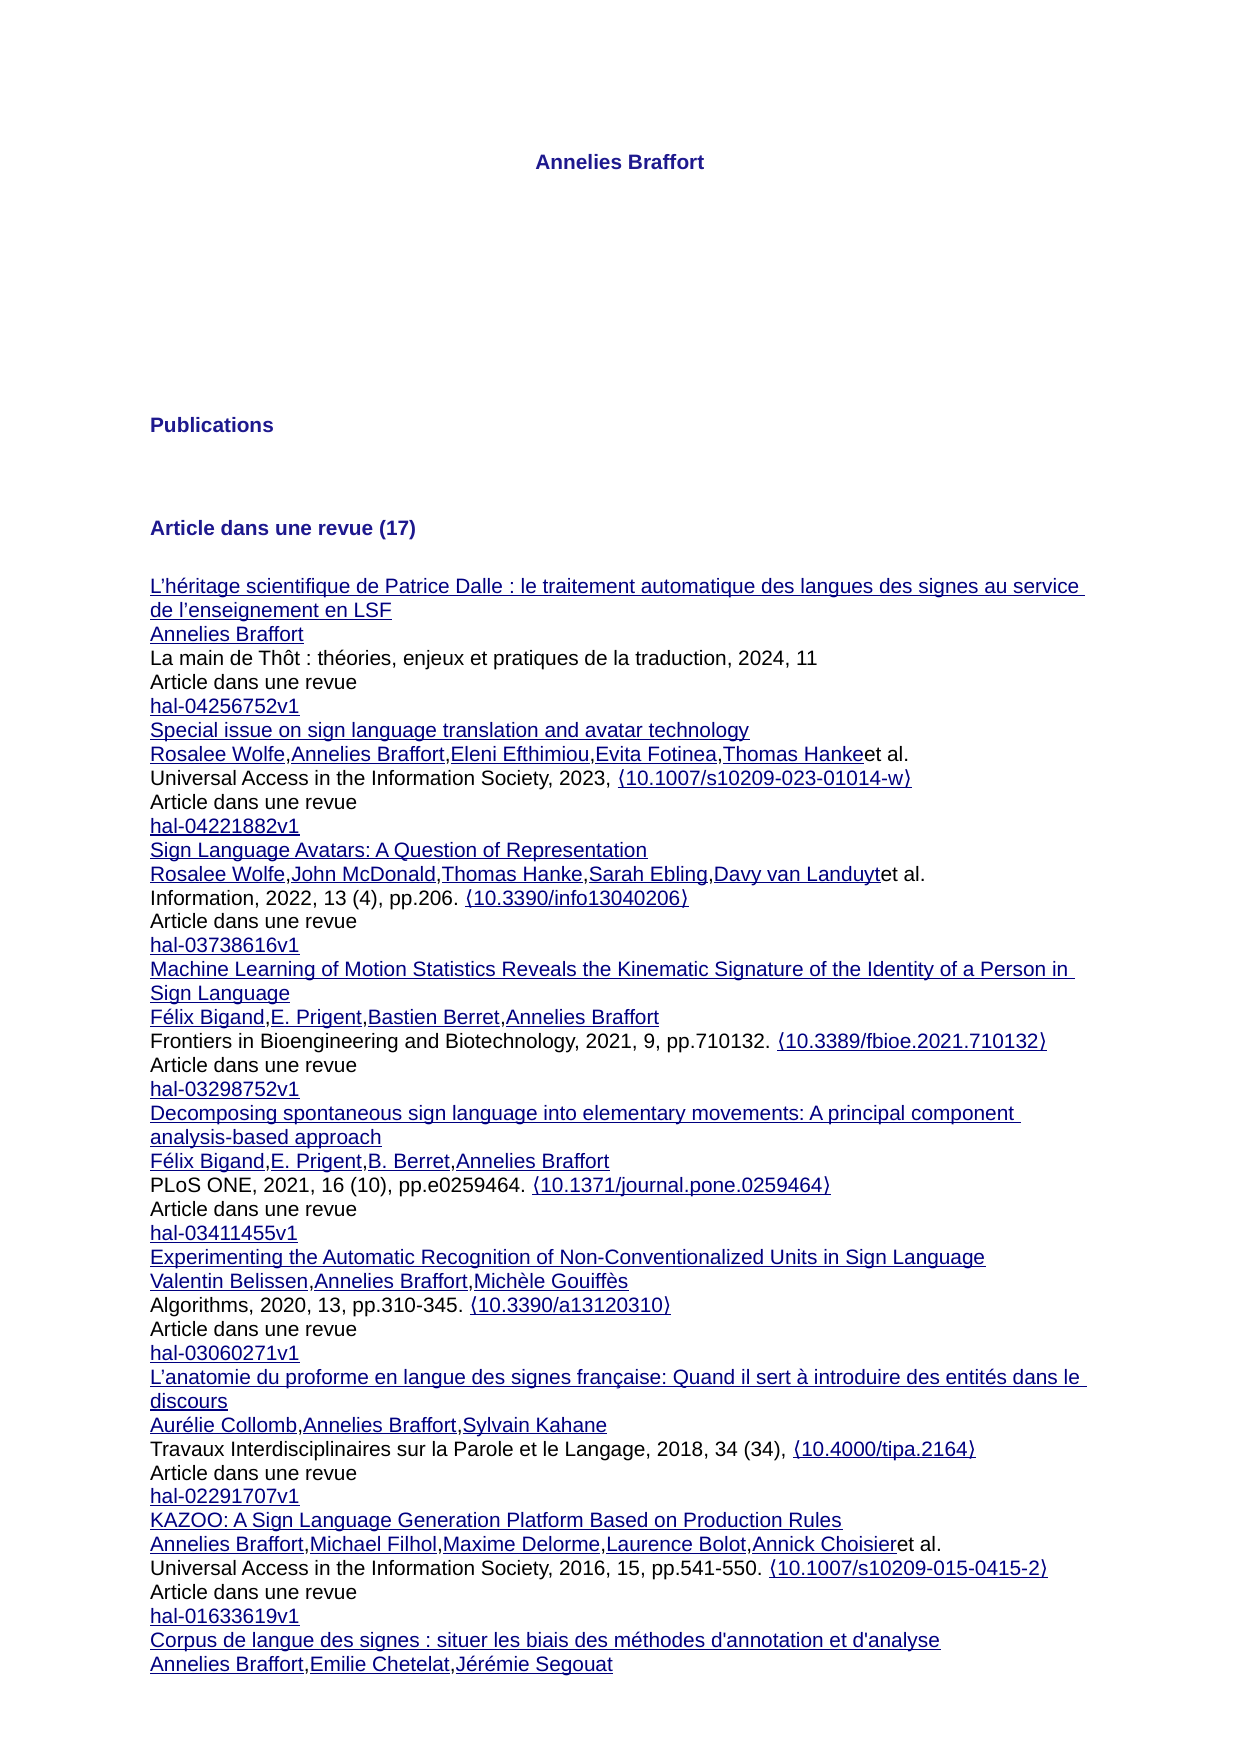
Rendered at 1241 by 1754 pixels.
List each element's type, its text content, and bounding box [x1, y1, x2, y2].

table_cell Machine Learning of Motion Statistics Reveals the Kinematic Signature of the Identity of a Person in Sign Language Félix Bigand,E. Prigent,Bastien Berret,Annelies Braffort Frontiers in Bioengineering and Biotechnology, 2021, 9, pp.710132. ⟨10.3389/fbioe.2021.710132⟩ Article dans une revue hal-03298752v1 [150, 957, 1090, 1101]
table_cell L’anatomie du proforme en langue des signes française: Quand il sert à introduire des entités dans le discours Aurélie Collomb,Annelies Braffort,Sylvain Kahane Travaux Interdisciplinaires sur la Parole et le Langage, 2018, 34 (34), ⟨10.4000/tipa.2164⟩ Article dans une revue hal-02291707v1 [150, 1365, 1090, 1508]
table_cell KAZOO: A Sign Language Generation Platform Based on Production Rules Annelies Braffort,Michael Filhol,Maxime Delorme,Laurence Bolot,Annick Choisieret al. Universal Access in the Information Society, 2016, 15, pp.541-550. ⟨10.1007/s10209-015-0415-2⟩ Article dans une revue hal-01633619v1 [150, 1508, 1090, 1628]
subtitle Annelies Braffort [150, 150, 1090, 174]
table_cell Special issue on sign language translation and avatar technology Rosalee Wolfe,Annelies Braffort,Eleni Efthimiou,Evita Fotinea,Thomas Hankeet al. Universal Access in the Information Society, 2023, ⟨10.1007/s10209-023-01014-w⟩ Article dans une revue hal-04221882v1 [150, 718, 1090, 837]
table_cell Experimenting the Automatic Recognition of Non-Conventionalized Units in Sign Language Valentin Belissen,Annelies Braffort,Michèle Gouiffès Algorithms, 2020, 13, pp.310-345. ⟨10.3390/a13120310⟩ Article dans une revue hal-03060271v1 [150, 1245, 1090, 1364]
table_cell Sign Language Avatars: A Question of Representation Rosalee Wolfe,John McDonald,Thomas Hanke,Sarah Ebling,Davy van Landuytet al. Information, 2022, 13 (4), pp.206. ⟨10.3390/info13040206⟩ Article dans une revue hal-03738616v1 [150, 838, 1090, 957]
subtitle Article dans une revue (17) [150, 516, 1090, 539]
table_header L’héritage scientifique de Patrice Dalle : le traitement automatique des langues des signes au service de l’enseignement en LSF Annelies Braffort La main de Thôt : théories, enjeux et pratiques de la traduction, 2024, 11 Article dans une revue hal-04256752v1 [150, 574, 1090, 718]
table_cell Corpus de langue des signes : situer les biais des méthodes d'annotation et d'analyse Annelies Braffort,Emilie Chetelat,Jérémie Segouat [150, 1628, 1090, 1676]
table_cell Decomposing spontaneous sign language into elementary movements: A principal component analysis-based approach Félix Bigand,E. Prigent,B. Berret,Annelies Braffort PLoS ONE, 2021, 16 (10), pp.e0259464. ⟨10.1371/journal.pone.0259464⟩ Article dans une revue hal-03411455v1 [150, 1101, 1090, 1245]
subtitle Publications [150, 412, 1090, 436]
